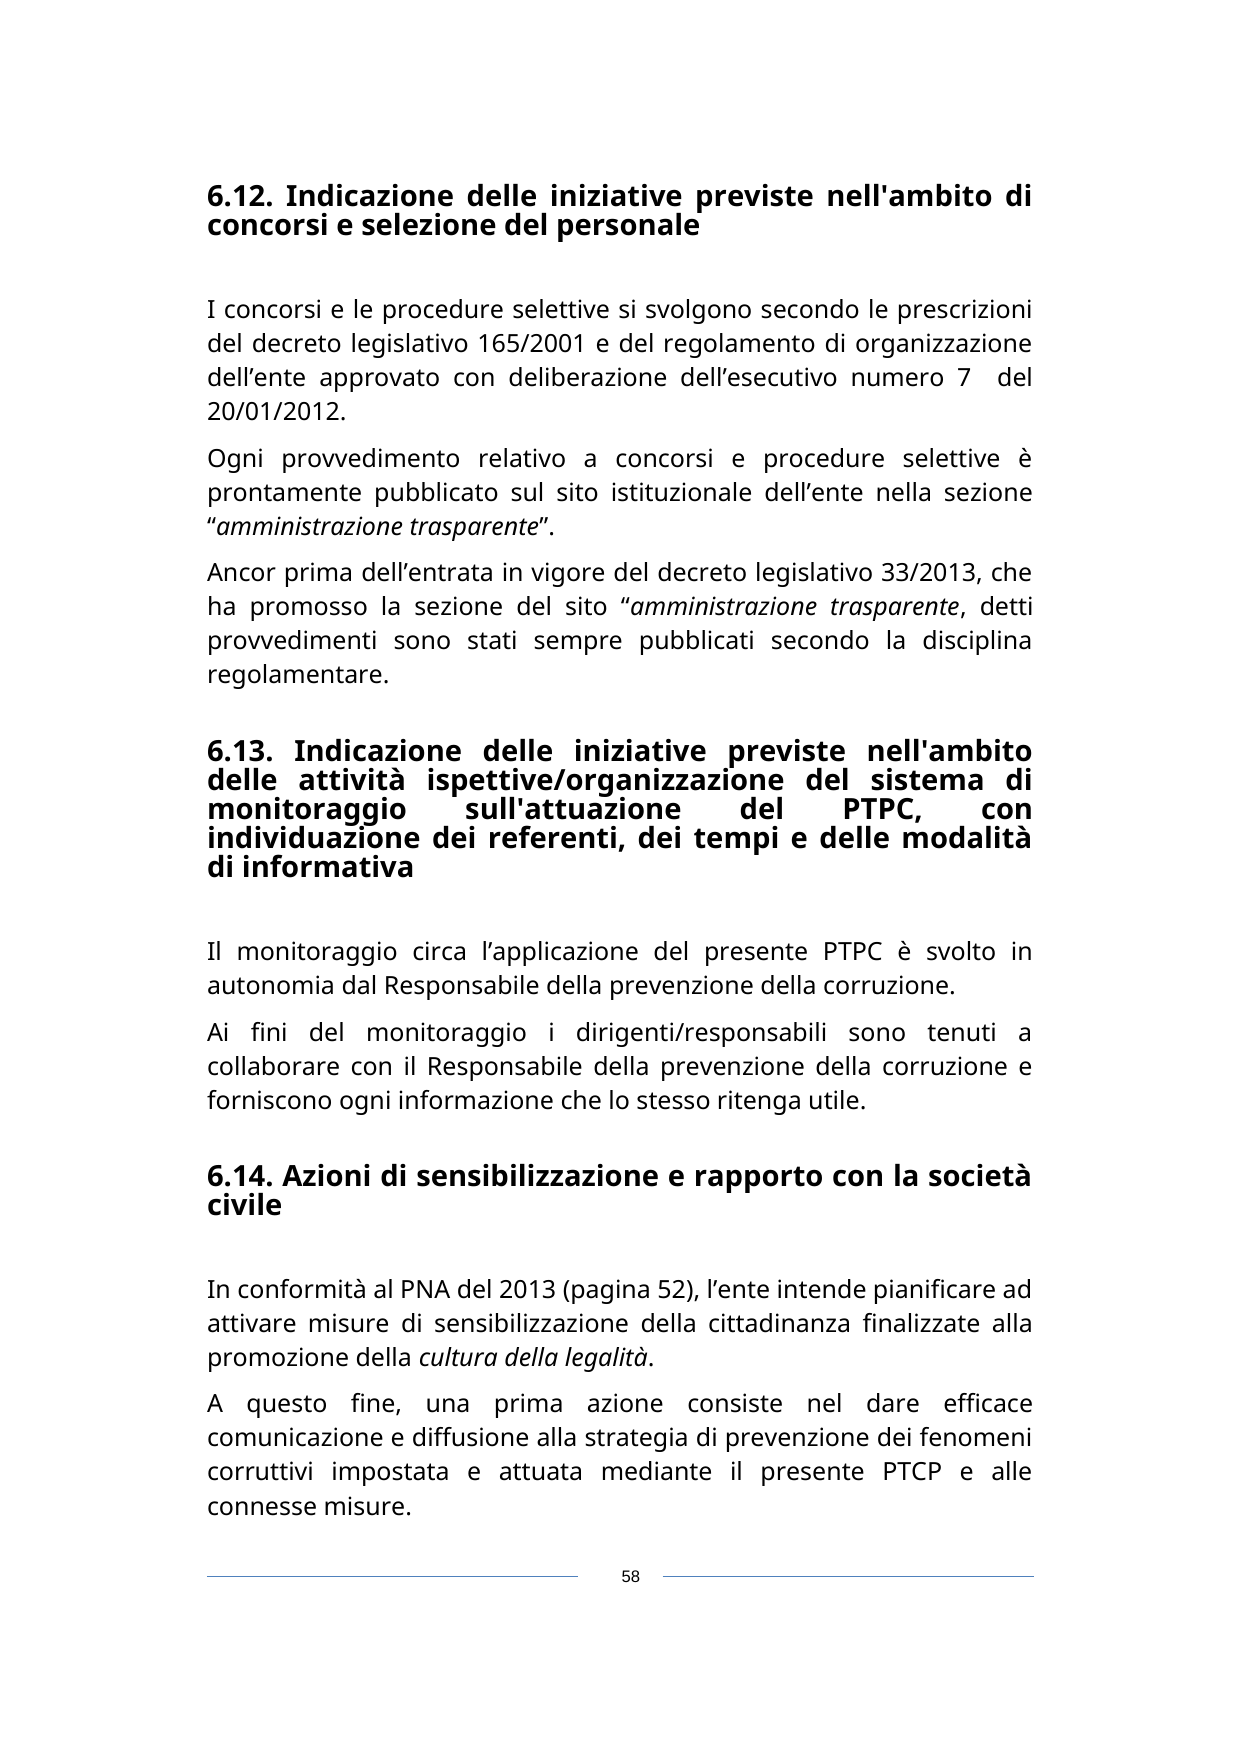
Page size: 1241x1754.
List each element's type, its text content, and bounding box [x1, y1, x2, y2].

text In conformità al PNA del 2013 (pagina 52), l’ente intende pianificare ad attivare misure di sensibilizzazione della cittadinanza finalizzate alla promozione della cultura della legalità. [207, 1271, 1033, 1373]
text I concorsi e le procedure selettive si svolgono secondo le prescrizioni del decreto legislativo 165/2001 e del regolamento di organizzazione dell’ente approvato con deliberazione dell’esecutivo numero 7 del 20/01/2012. [207, 291, 1033, 428]
text Ai fini del monitoraggio i dirigenti/responsabili sono tenuti a collaborare con il Responsabile della prevenzione della corruzione e forniscono ogni informazione che lo stesso ritenga utile. [207, 1014, 1033, 1116]
text 6.13. Indicazione delle iniziative previste nell'ambito delle attività ispettive/organizzazione del sistema di monitoraggio sull'attuazione del PTPC, con individuazione dei referenti, dei tempi e delle modalità di informativa [207, 738, 1033, 883]
text Ogni provvedimento relativo a concorsi e procedure selettive è prontamente pubblicato sul sito istituzionale dell’ente nella sezione “amministrazione trasparente”. [207, 440, 1033, 542]
text 6.14. Azioni di sensibilizzazione e rapporto con la società civile [207, 1163, 1033, 1221]
text 6.12. Indicazione delle iniziative previste nell'ambito di concorsi e selezione del personale [207, 183, 1033, 241]
text Il monitoraggio circa l’applicazione del presente PTPC è svolto in autonomia dal Responsabile della prevenzione della corruzione. [207, 933, 1033, 1002]
text A questo fine, una prima azione consiste nel dare efficace comunicazione e diffusione alla strategia di prevenzione dei fenomeni corruttivi impostata e attuata mediante il presente PTCP e alle connesse misure. [207, 1386, 1033, 1522]
text Ancor prima dell’entrata in vigore del decreto legislativo 33/2013, che ha promosso la sezione del sito “amministrazione trasparente, detti provvedimenti sono stati sempre pubblicati secondo la disciplina regolamentare. [207, 555, 1033, 691]
